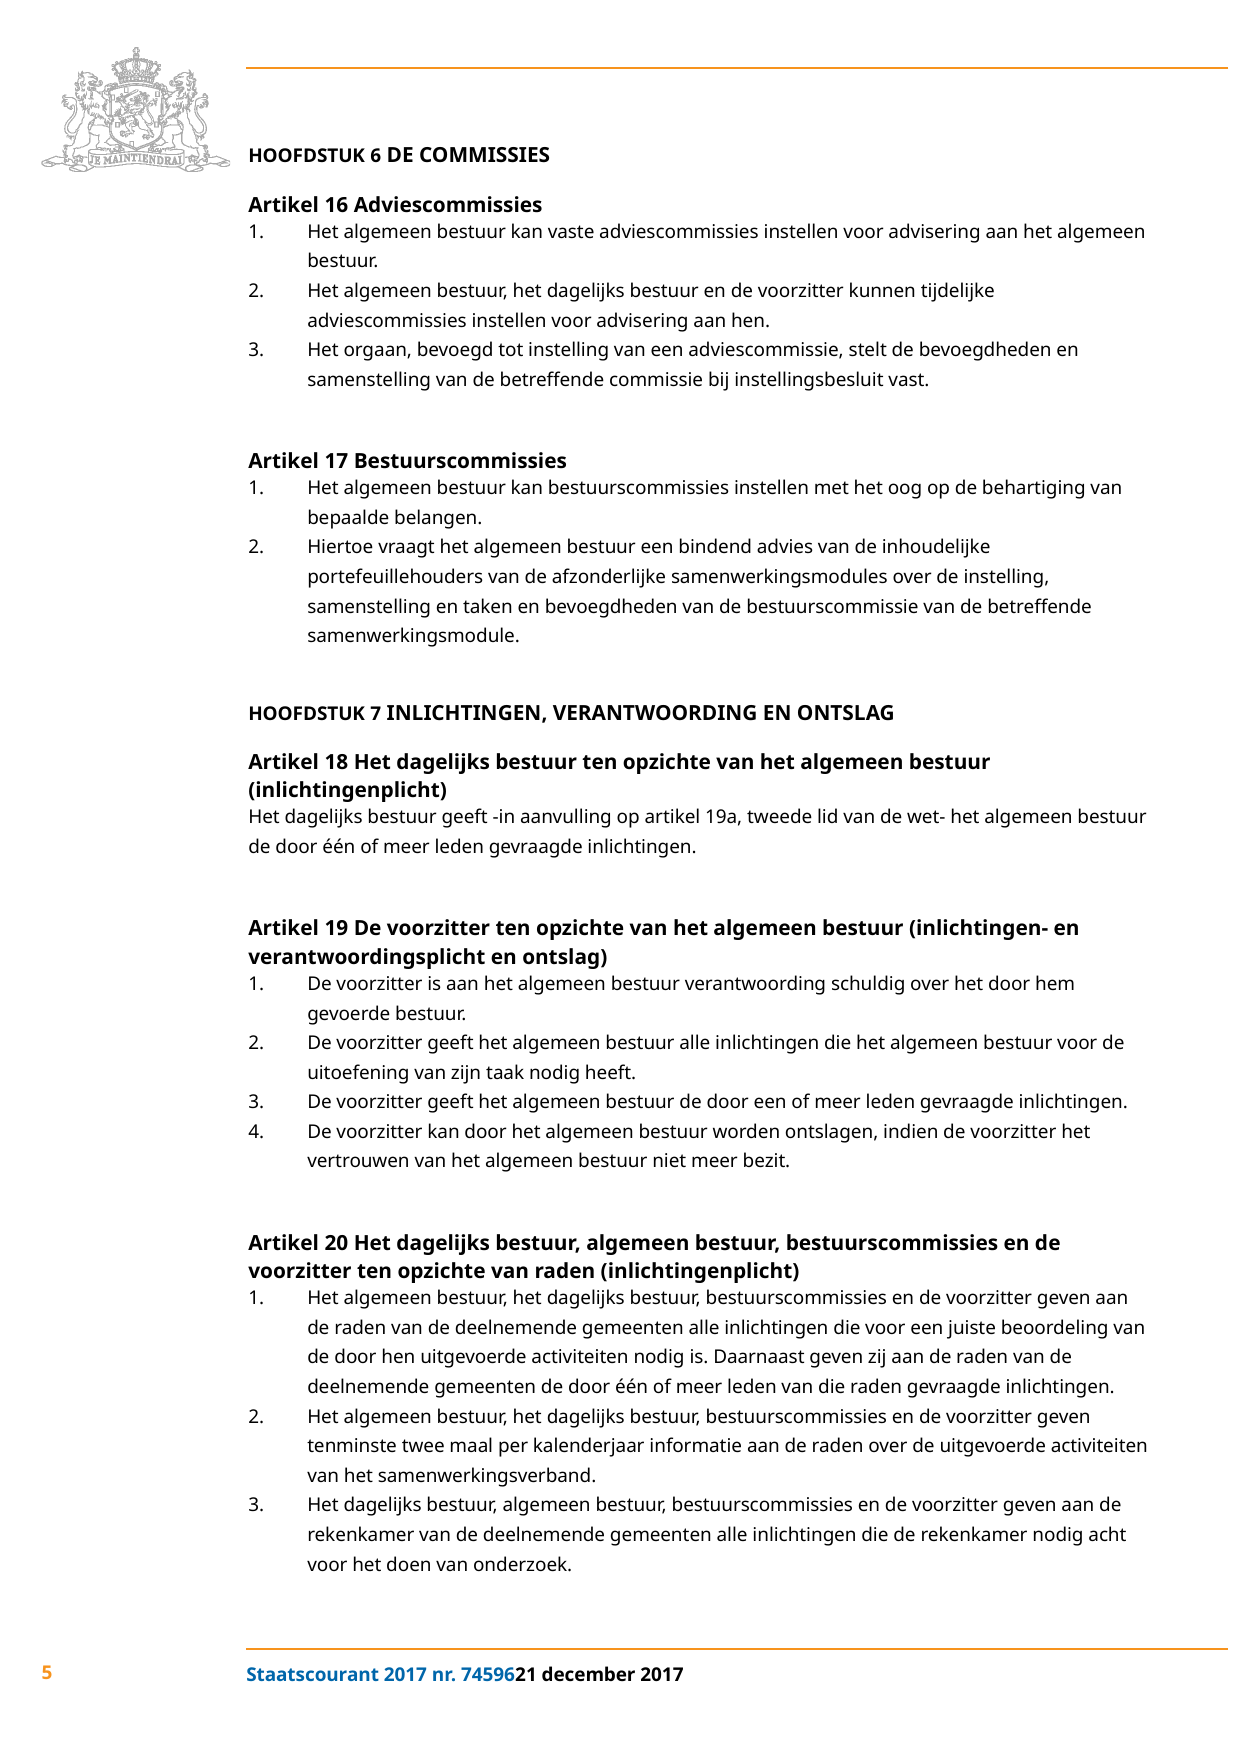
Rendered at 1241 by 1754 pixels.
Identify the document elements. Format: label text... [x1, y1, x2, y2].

text Artikel 19 De voorzitter ten opzichte van het algemeen bestuur (inlichtingen- en verantwoordingsplicht en ontslag) [248, 913, 1152, 970]
list Het algemeen bestuur kan vaste adviescommissies instellen voor advisering aan het algemeen bestuur. [248, 218, 1152, 273]
text Artikel 18 Het dagelijks bestuur ten opzichte van het algemeen bestuur (inlichtingenplicht) [248, 747, 1152, 804]
list Het algemeen bestuur, het dagelijks bestuur, bestuurscommissies en de voorzitter geven tenminste twee maal per kalenderjaar informatie aan de raden over de uitgevoerde activiteiten van het samenwerkingsverband. [248, 1403, 1152, 1488]
list De voorzitter geeft het algemeen bestuur de door een of meer leden gevraagde inlichtingen. [248, 1088, 1152, 1114]
text Artikel 20 Het dagelijks bestuur, algemeen bestuur, bestuurscommissies en de voorzitter ten opzichte van raden (inlichtingenplicht) [248, 1228, 1152, 1284]
list Het dagelijks bestuur, algemeen bestuur, bestuurscommissies en de voorzitter geven aan de rekenkamer van de deelnemende gemeenten alle inlichtingen die de rekenkamer nodig acht voor het doen van onderzoek. [248, 1492, 1152, 1577]
list Hiertoe vraagt het algemeen bestuur een bindend advies van de inhoudelijke portefeuillehouders van de afzonderlijke samenwerkingsmodules over de instelling, samenstelling en taken en bevoegdheden van de bestuurscommissie van de betreffende samenwerkingsmodule. [248, 534, 1152, 648]
list De voorzitter kan door het algemeen bestuur worden ontslagen, indien de voorzitter het vertrouwen van het algemeen bestuur niet meer bezit. [248, 1118, 1152, 1173]
text HOOFDSTUK 6 DE COMMISSIES [248, 140, 1152, 169]
list De voorzitter is aan het algemeen bestuur verantwoording schuldig over het door hem gevoerde bestuur. [248, 970, 1152, 1026]
list Het algemeen bestuur kan bestuurscommissies instellen met het oog op de behartiging van bepaalde belangen. [248, 474, 1152, 530]
list Het algemeen bestuur, het dagelijks bestuur en de voorzitter kunnen tijdelijke adviescommissies instellen voor advisering aan hen. [248, 277, 1152, 333]
list Het algemeen bestuur, het dagelijks bestuur, bestuurscommissies en de voorzitter geven aan de raden van de deelnemende gemeenten alle inlichtingen die voor een juiste beoordeling van de door hen uitgevoerde activiteiten nodig is. Daarnaast geven zij aan de raden van de deelnemende gemeenten de door één of meer leden van die raden gevraagde inlichtingen. [248, 1284, 1152, 1399]
picture [41, 47, 231, 172]
text Artikel 16 Adviescommissies [248, 190, 1152, 218]
text Het dagelijks bestuur geeft -in aanvulling op artikel 19a, tweede lid van de wet- het algemeen bestuur de door één of meer leden gevraagde inlichtingen. [248, 804, 1152, 859]
list Het orgaan, bevoegd tot instelling van een adviescommissie, stelt de bevoegdheden en samenstelling van de betreffende commissie bij instellingsbesluit vast. [248, 336, 1152, 392]
text HOOFDSTUK 7 INLICHTINGEN, VERANTWOORDING EN ONTSLAG [248, 698, 1152, 726]
list De voorzitter geeft het algemeen bestuur alle inlichtingen die het algemeen bestuur voor de uitoefening van zijn taak nodig heeft. [248, 1029, 1152, 1085]
text Artikel 17 Bestuurscommissies [248, 446, 1152, 474]
